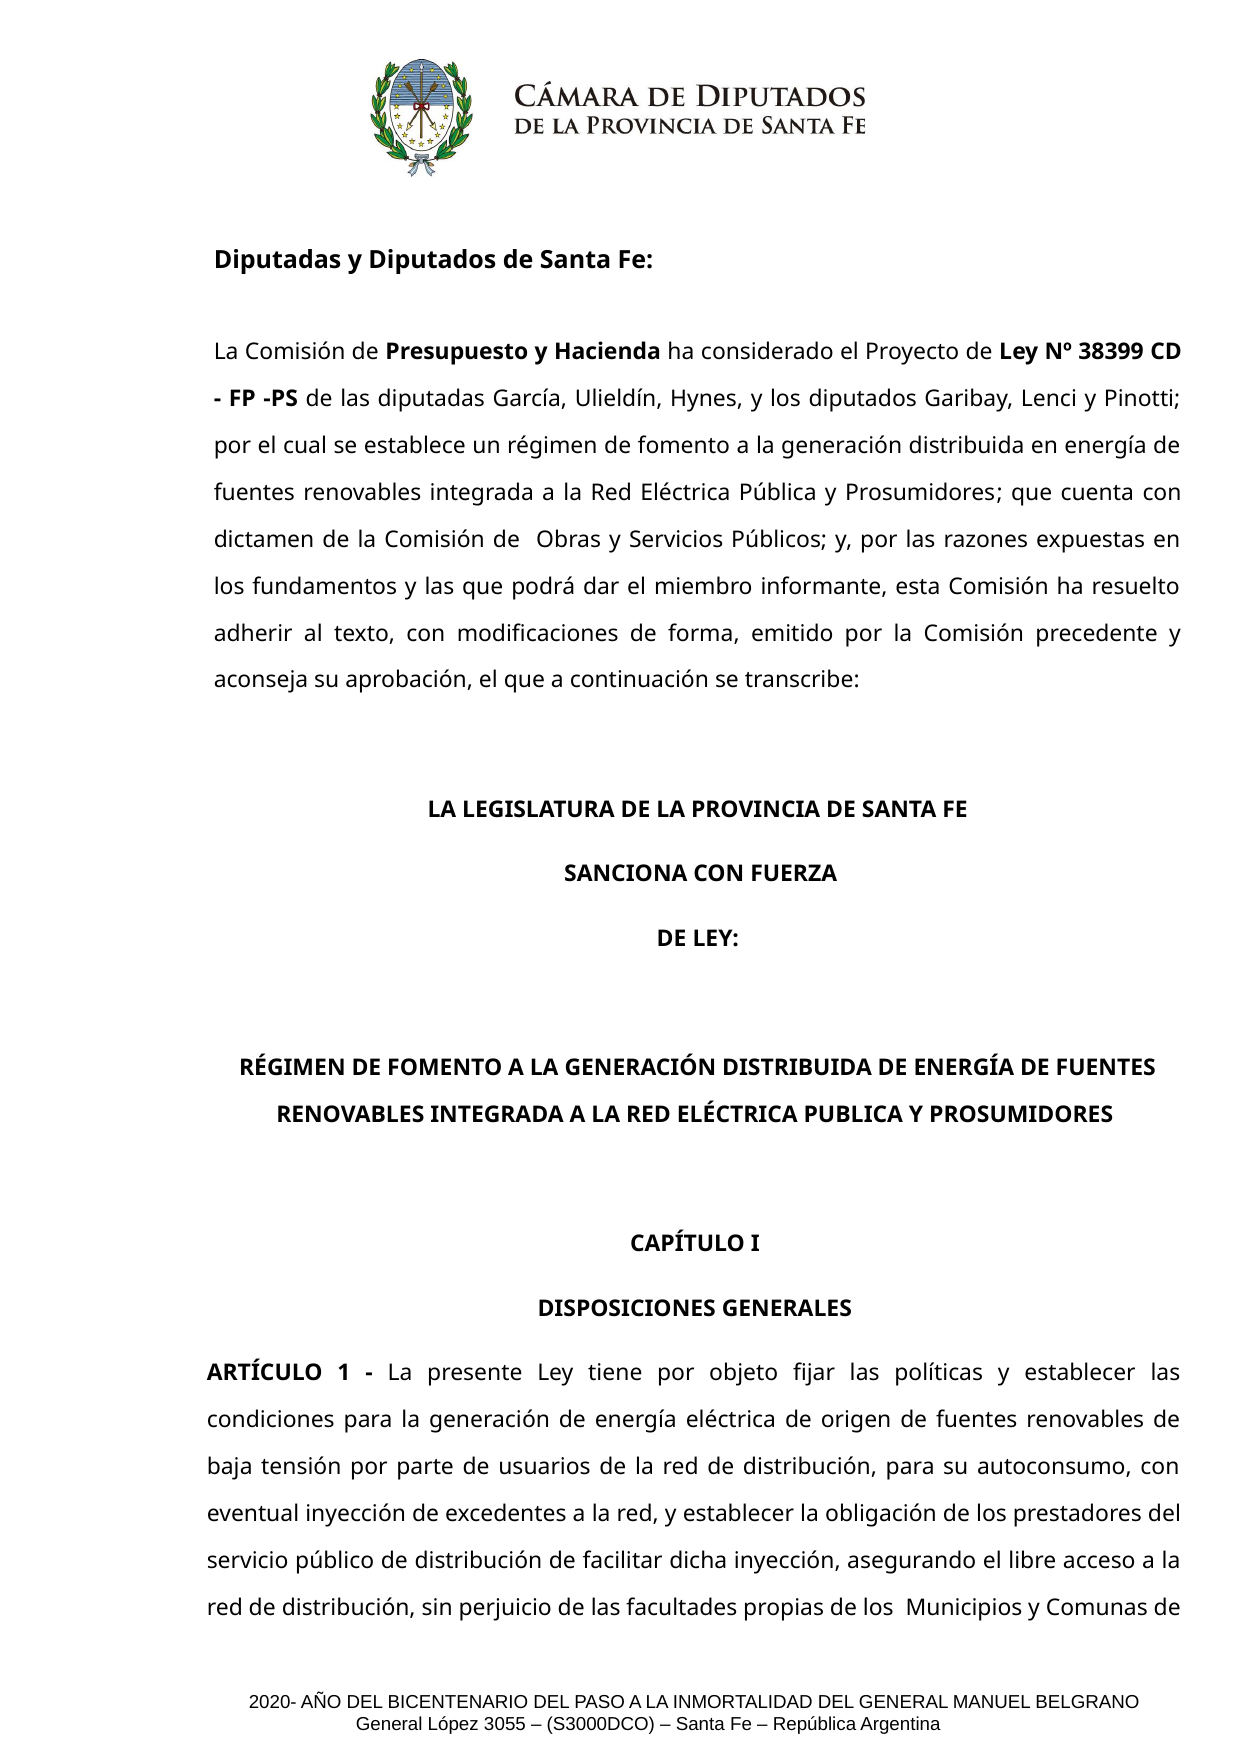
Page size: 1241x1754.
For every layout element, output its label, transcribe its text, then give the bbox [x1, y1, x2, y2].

list Diputadas y Diputados de Santa Fe: [213, 242, 1182, 276]
text DISPOSICIONES GENERALES [213, 1292, 1182, 1323]
list RÉGIMEN DE FOMENTO A LA GENERACIÓN DISTRIBUIDA DE ENERGÍA DE FUENTES RENOVABLES INTEGRADA A LA RED ELÉCTRICA PUBLICA Y PROSUMIDORES [213, 1051, 1182, 1129]
text LA LEGISLATURA DE LA PROVINCIA DE SANTA FE [213, 793, 1182, 824]
list SANCIONA CON FUERZA [213, 857, 1182, 888]
list DE LEY: [213, 922, 1182, 953]
list ARTÍCULO 1 - La presente Ley tiene por objeto fijar las políticas y establecer las condiciones para la generación de energía eléctrica de origen de fuentes renovables de baja tensión por parte de usuarios de la red de distribución, para su autoconsumo, con eventual inyección de excedentes a la red, y establecer la obligación de los prestadores del servicio público de distribución de facilitar dicha inyección, asegurando el libre acceso a la red de distribución, sin perjuicio de las facultades propias de los Municipios y Comunas de [207, 1356, 1182, 1622]
list La Comisión de Presupuesto y Hacienda ha considerado el Proyecto de Ley Nº 38399 CD - FP -PS de las diputadas García, Ulieldín, Hynes, y los diputados Garibay, Lenci y Pinotti; por el cual se establece un régimen de fomento a la generación distribuida en energía de fuentes renovables integrada a la Red Eléctrica Pública y Prosumidores; que cuenta con dictamen de la Comisión de Obras y Servicios Públicos; y, por las razones expuestas en los fundamentos y las que podrá dar el miembro informante, esta Comisión ha resuelto adherir al texto, con modificaciones de forma, emitido por la Comisión precedente y aconseja su aprobación, el que a continuación se transcribe: [213, 335, 1182, 695]
list CAPÍTULO I [213, 1227, 1182, 1258]
picture [370, 59, 866, 181]
